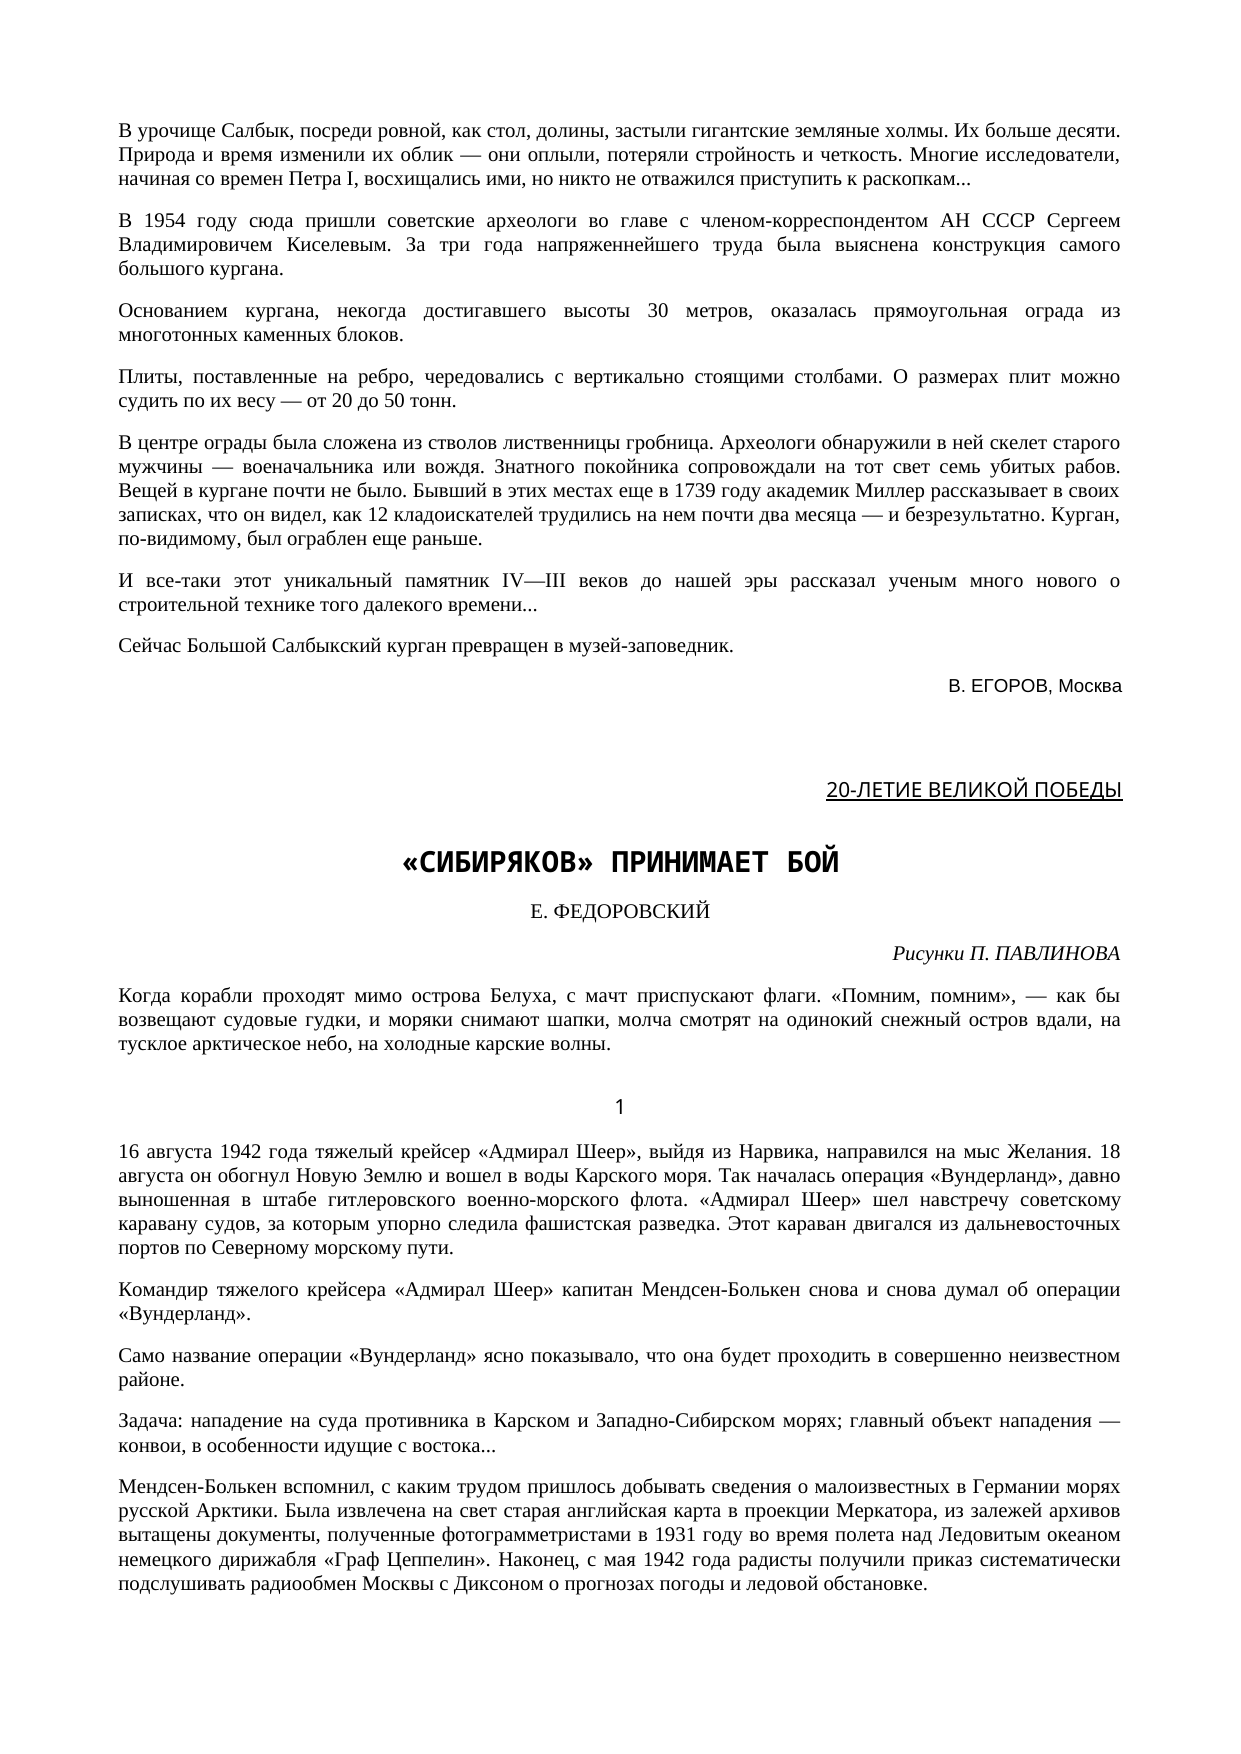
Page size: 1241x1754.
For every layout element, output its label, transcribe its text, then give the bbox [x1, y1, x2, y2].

text Само название операции «Вундерланд» ясно показывало, что она будет проходить в совершенно неизвестном районе. [118, 1343, 1122, 1391]
text В 1954 году сюда пришли советские археологи во главе с членом-корреспондентом АН СССР Сергеем Владимировичем Киселевым. За три года напряженнейшего труда была выяснена конструкция самого большого кургана. [118, 208, 1122, 280]
subtitle 20-ЛЕТИЕ ВЕЛИКОЙ ПОБЕДЫ [118, 775, 1122, 804]
text И все-таки этот уникальный памятник IV—III веков до нашей эры рассказал ученым много нового о строительной технике того далекого времени... [118, 568, 1122, 616]
text Сейчас Большой Салбыкский курган превращен в музей-заповедник. [118, 633, 1122, 657]
text 16 августа 1942 года тяжелый крейсер «Адмирал Шеер», выйдя из Нарвика, направился на мыс Желания. 18 августа он обогнул Новую Землю и вошел в воды Карского моря. Так началась операция «Вундерланд», давно выношенная в штабе гитлеровского военно-морского флота. «Адмирал Шеер» шел навстречу советскому каравану судов, за которым упорно следила фашистская разведка. Этот караван двигался из дальневосточных портов по Северному морскому пути. [118, 1139, 1122, 1259]
text Плиты, поставленные на ребро, чередовались с вертикально стоящими столбами. О размерах плит можно судить по их весу — от 20 до 50 тонн. [118, 364, 1122, 412]
text Командир тяжелого крейсера «Адмирал Шеер» капитан Мендсен-Болькен снова и снова думал об операции «Вундерланд». [118, 1277, 1122, 1325]
text Мендсен-Болькен вспомнил, с каким трудом пришлось добывать сведения о малоизвестных в Германии морях русской Арктики. Была извлечена на свет старая английская карта в проекции Меркатора, из залежей архивов вытащены документы, полученные фотограмметристами в 1931 году во время полета над Ледовитым океаном немецкого дирижабля «Граф Цеппелин». Наконец, с мая 1942 года радисты получили приказ систематически подслушивать радиообмен Москвы с Диксоном о прогнозах погоды и ледовой обстановке. [118, 1474, 1122, 1594]
text В урочище Салбык, посреди ровной, как стол, долины, застыли гигантские земляные холмы. Их больше десяти. Природа и время изменили их облик — они оплыли, потеряли стройность и четкость. Многие исследователи, начиная со времен Петра I, восхищались ими, но никто не отважился приступить к раскопкам... [118, 118, 1122, 190]
subtitle «СИБИРЯКОВ» ПРИНИМАЕТ БОЙ [118, 841, 1122, 881]
subtitle 1 [118, 1092, 1122, 1120]
text В. ЕГОРОВ, Москва [118, 675, 1122, 697]
text Когда корабли проходят мимо острова Белуха, с мачт приспускают флаги. «Помним, помним», — как бы возвещают судовые гудки, и моряки снимают шапки, молча смотрят на одинокий снежный остров вдали, на тусклое арктическое небо, на холодные карские волны. [118, 983, 1122, 1055]
text Основанием кургана, некогда достигавшего высоты 30 метров, оказалась прямоугольная ограда из многотонных каменных блоков. [118, 298, 1122, 346]
text Задача: нападение на суда противника в Карском и Западно-Сибирском морях; главный объект нападения — конвои, в особенности идущие с востока... [118, 1408, 1122, 1457]
text В центре ограды была сложена из стволов лиственницы гробница. Археологи обнаружили в ней скелет старого мужчины — военачальника или вождя. Знатного покойника сопровождали на тот свет семь убитых рабов. Вещей в кургане почти не было. Бывший в этих местах еще в 1739 году академик Миллер рассказывает в своих записках, что он видел, как 12 кладоискателей трудились на нем почти два месяца — и безрезультатно. Курган, по-видимому, был ограблен еще раньше. [118, 429, 1122, 550]
text Е. ФЕДОРОВСКИЙ [118, 899, 1122, 923]
text Рисунки П. ПАВЛИНОВА [118, 941, 1122, 965]
